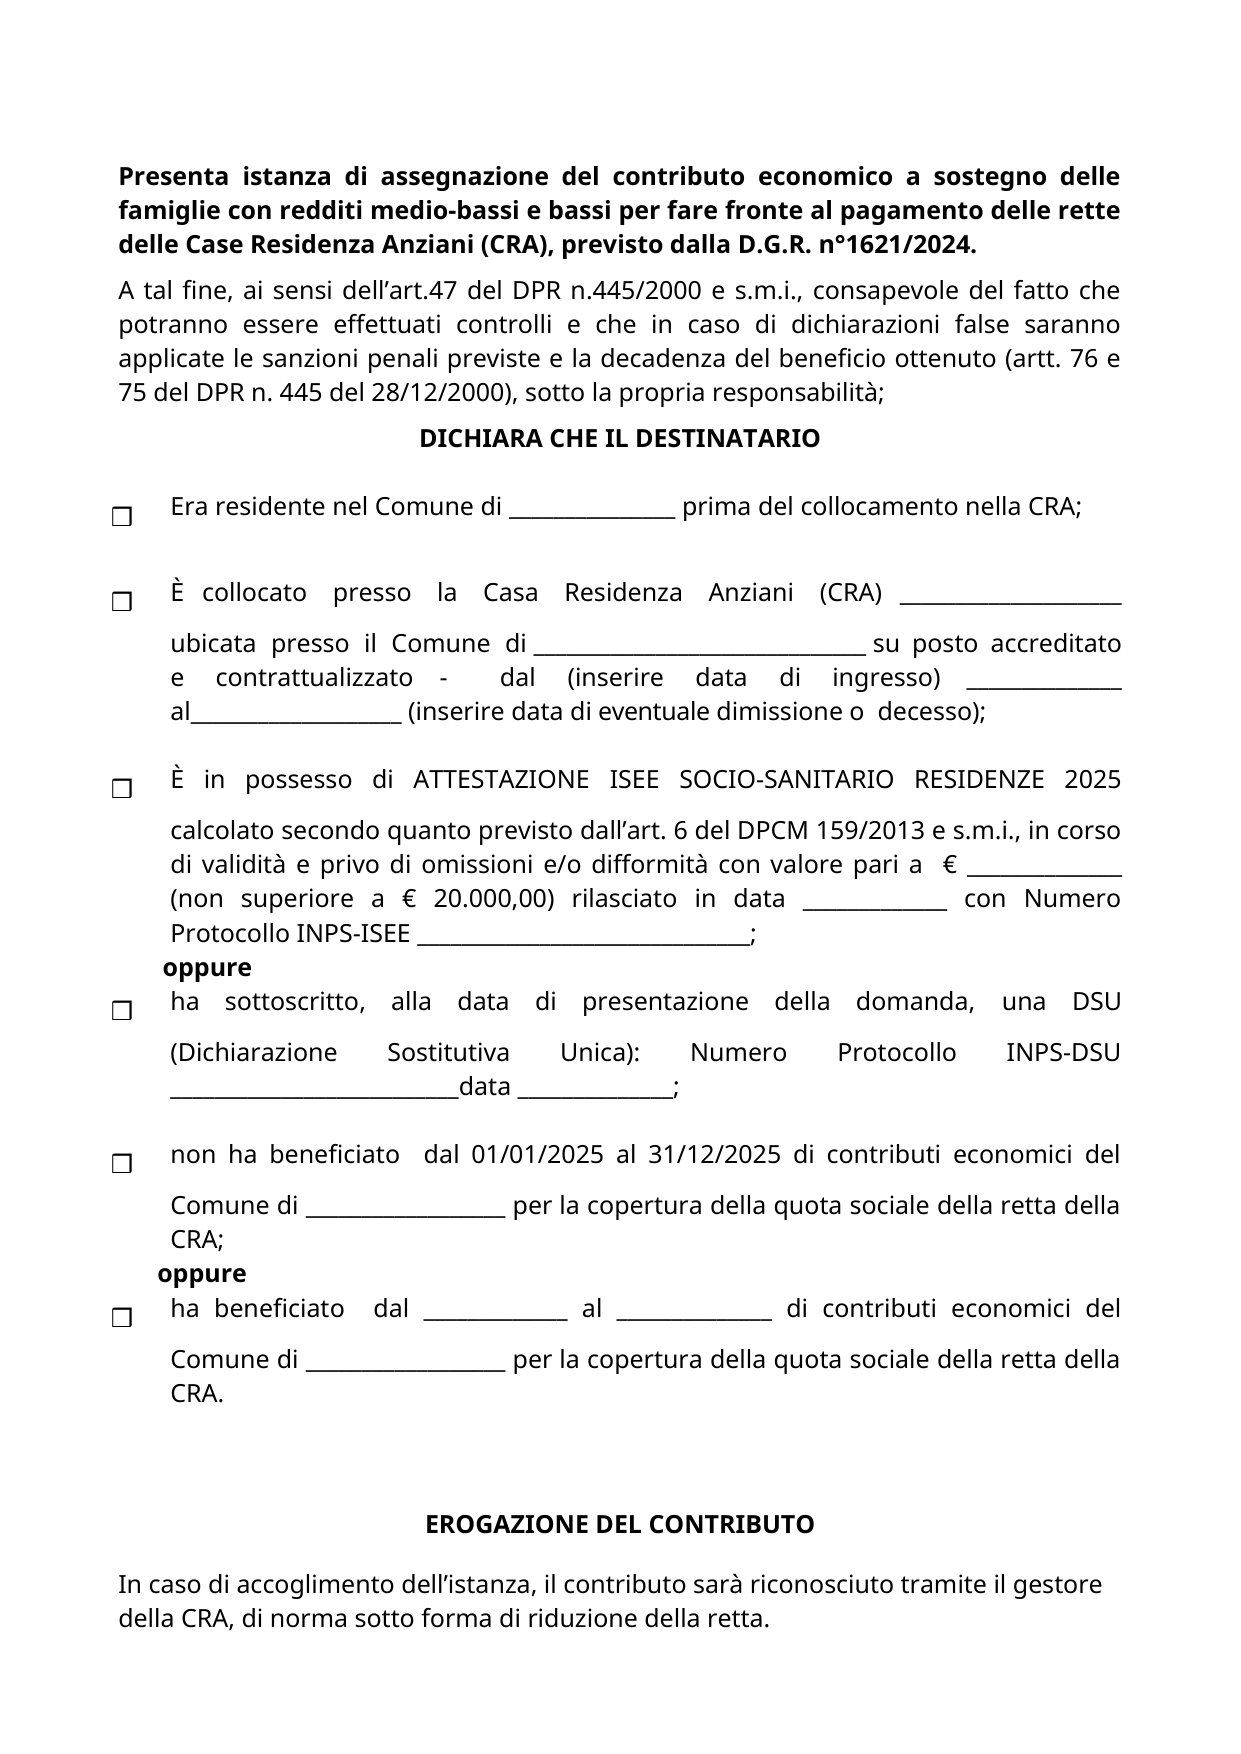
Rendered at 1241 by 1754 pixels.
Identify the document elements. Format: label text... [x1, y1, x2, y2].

subtitle È in possesso di ATTESTAZIONE ISEE SOCIO-SANITARIO RESIDENZE 2025 calcolato secondo quanto previsto dall’art. 6 del DPCM 159/2013 e s.m.i., in corso di validità e privo di omissioni e/o difformità con valore pari a € ______________ (non superiore a € 20.000,00) rilasciato in data _____________ con Numero Protocollo INPS-ISEE ______________________________; [133, 762, 1122, 949]
subtitle A tal fine, ai sensi dell’art.47 del DPR n.445/2000 e s.m.i., consapevole del fatto che potranno essere effettuati controlli e che in caso di dichiarazioni false saranno applicate le sanzioni penali previste e la decadenza del beneficio ottenuto (artt. 76 e 75 del DPR n. 445 del 28/12/2000), sotto la propria responsabilità; [118, 273, 1122, 409]
subtitle In caso di accoglimento dell’istanza, il contributo sarà riconosciuto tramite il gestore della CRA, di norma sotto forma di riduzione della retta. [118, 1566, 1122, 1634]
subtitle DICHIARA CHE IL DESTINATARIO [118, 421, 1122, 455]
subtitle oppure [118, 949, 1122, 983]
subtitle non ha beneficiato dal 01/01/2025 al 31/12/2025 di contributi economici del Comune di __________________ per la copertura della quota sociale della retta della CRA; [133, 1137, 1122, 1256]
subtitle Presenta istanza di assegnazione del contributo economico a sostegno delle famiglie con redditi medio-bassi e bassi per fare fronte al pagamento delle rette delle Case Residenza Anziani (CRA), previsto dalla D.G.R. n°1621/2024. [118, 159, 1122, 261]
subtitle oppure [118, 1256, 1122, 1290]
subtitle È collocato presso la Casa Residenza Anziani (CRA) ____________________ ubicata presso il Comune di ______________________________ su posto accreditato e contrattualizzato - dal (inserire data di ingresso) ______________ al___________________ (inserire data di eventuale dimissione o decesso); [133, 574, 1122, 728]
subtitle ha beneficiato dal _____________ al ______________ di contributi economici del Comune di __________________ per la copertura della quota sociale della retta della CRA. [133, 1290, 1122, 1409]
subtitle Era residente nel Comune di _______________ prima del collocamento nella CRA; [133, 489, 1122, 540]
subtitle ha sottoscritto, alla data di presentazione della domanda, una DSU (Dichiarazione Sostitutiva Unica): Numero Protocollo INPS-DSU __________________________data ______________; [133, 983, 1122, 1103]
subtitle EROGAZIONE DEL CONTRIBUTO [118, 1507, 1122, 1541]
